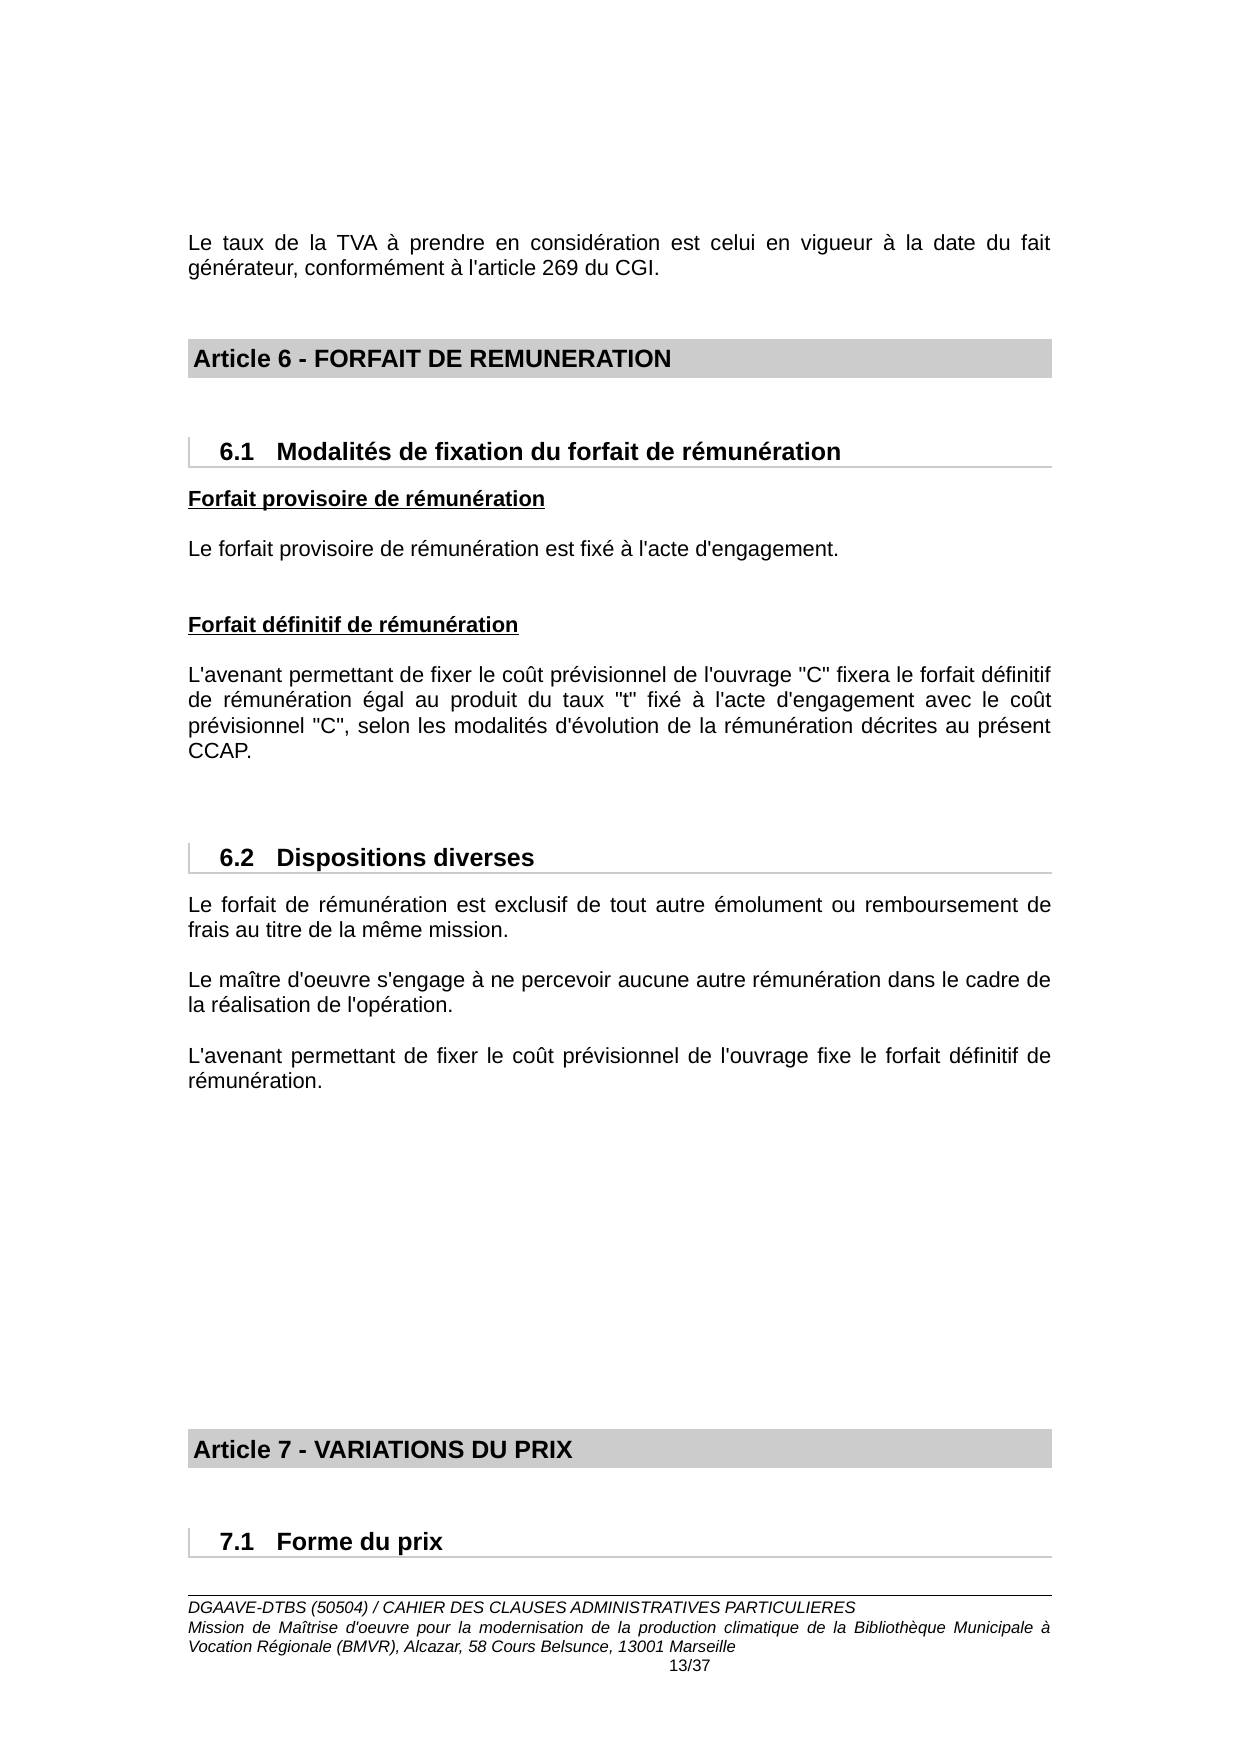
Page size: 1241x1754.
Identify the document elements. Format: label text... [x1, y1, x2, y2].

text L'avenant permettant de fixer le coût prévisionnel de l'ouvrage "C" fixera le forfait définitif de rémunération égal au produit du taux "t" fixé à l'acte d'engagement avec le coût prévisionnel "C", selon les modalités d'évolution de la rémunération décrites au présent CCAP. [188, 662, 1052, 763]
text Le forfait provisoire de rémunération est fixé à l'acte d'engagement. [188, 536, 1052, 561]
text Le forfait de rémunération est exclusif de tout autre émolument ou remboursement de frais au titre de la même mission. [188, 891, 1052, 942]
text L'avenant permettant de fixer le coût prévisionnel de l'ouvrage fixe le forfait définitif de rémunération. [188, 1043, 1052, 1093]
subtitle Forme du prix [188, 1527, 1052, 1556]
text Le taux de la TVA à prendre en considération est celui en vigueur à la date du fait générateur, conformément à l'article 269 du CGI. [188, 230, 1052, 280]
subtitle Modalités de fixation du forfait de rémunération [190, 437, 1052, 466]
text Forfait provisoire de rémunération [188, 486, 1052, 511]
subtitle VARIATIONS DU PRIX [190, 1432, 1050, 1466]
subtitle Dispositions diverses [190, 843, 1052, 872]
text Forfait définitif de rémunération [188, 612, 1052, 637]
text Le maître d'oeuvre s'engage à ne percevoir aucune autre rémunération dans le cadre de la réalisation de l'opération. [188, 967, 1052, 1017]
subtitle FORFAIT DE REMUNERATION [190, 342, 1050, 376]
